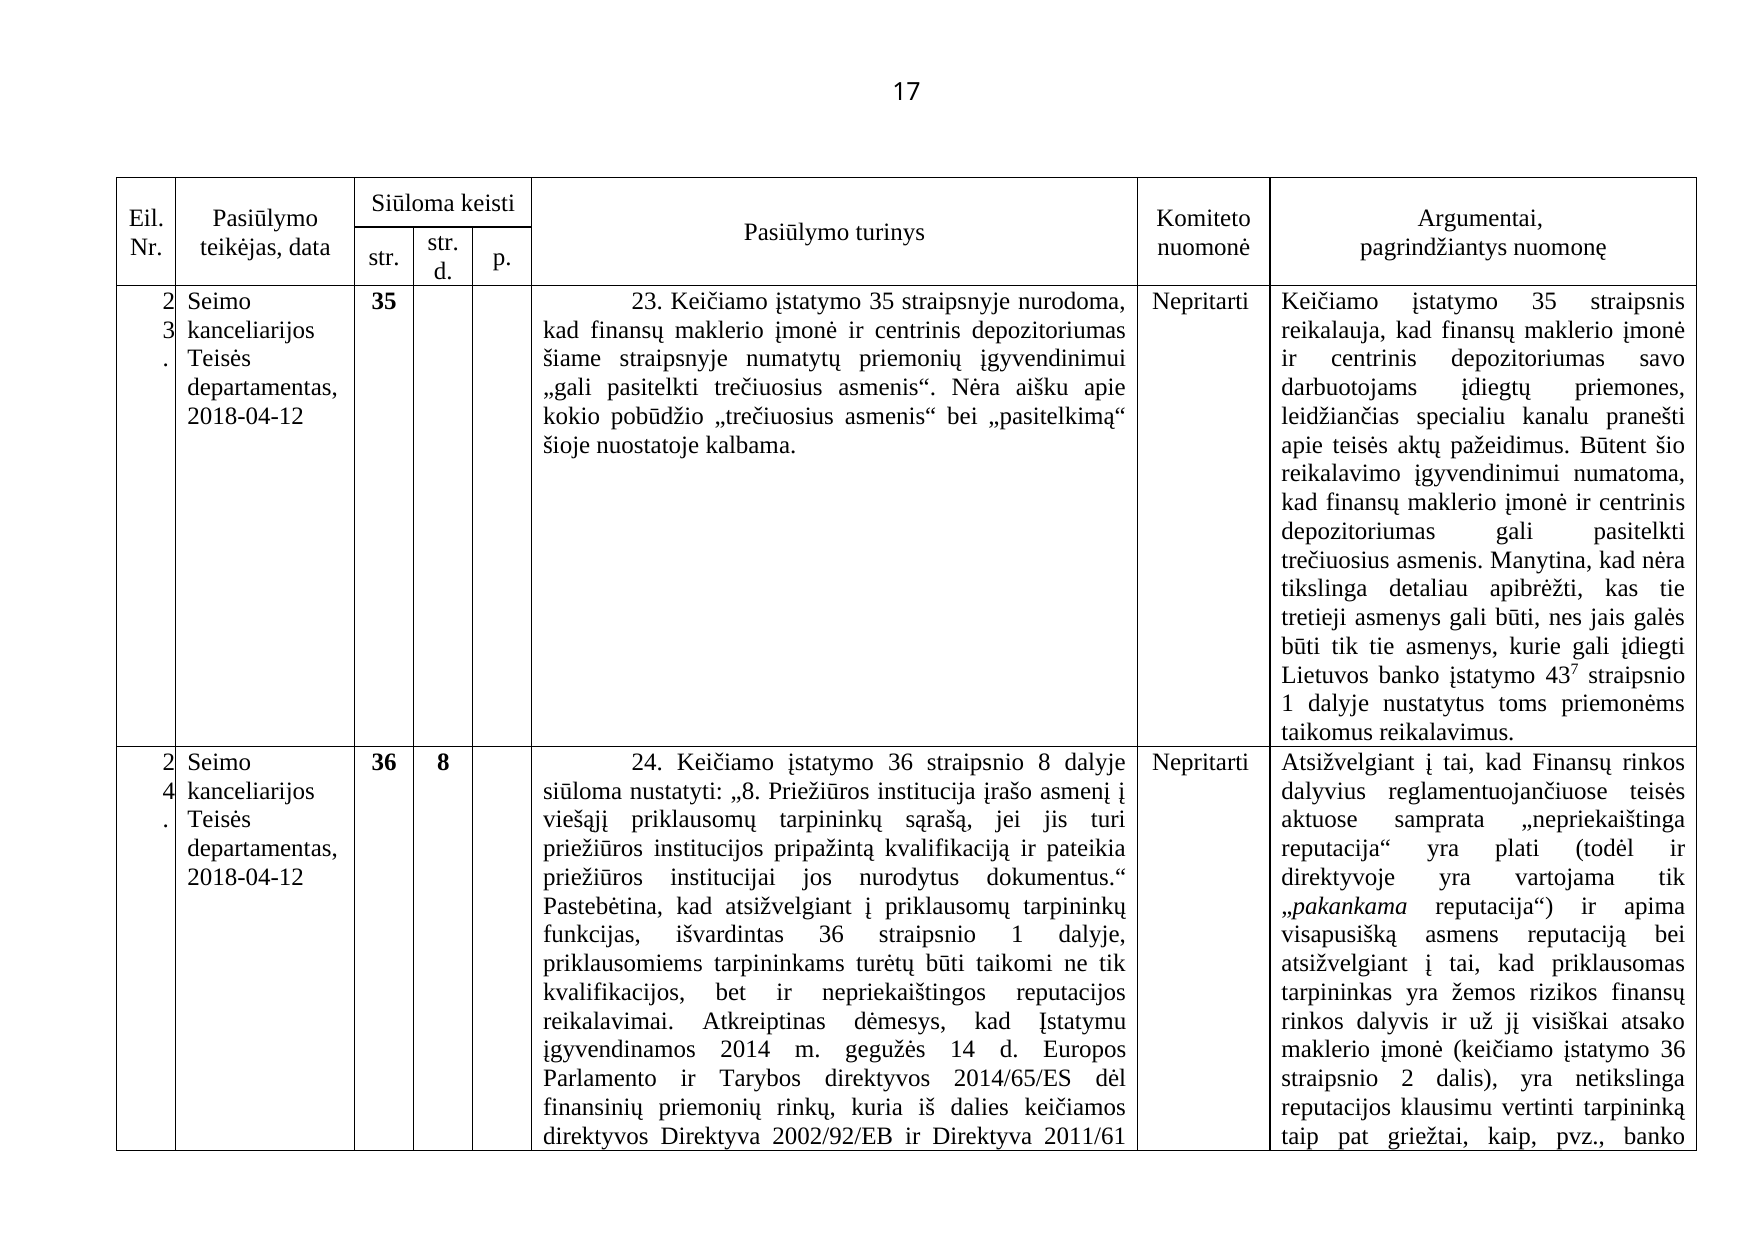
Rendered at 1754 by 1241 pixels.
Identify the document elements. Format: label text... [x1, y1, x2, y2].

table_header Pasiūlymo turinys [532, 178, 1137, 285]
table_cell Nepritarti [1138, 747, 1269, 1149]
table_cell Atsižvelgiant į tai, kad Finansų rinkos dalyvius reglamentuojančiuose teisės aktuose samprata „nepriekaištinga reputacija“ yra plati (todėl ir direktyvoje yra vartojama tik „pakankama reputacija“) ir apima visapusišką asmens reputaciją bei atsižvelgiant į tai, kad priklausomas tarpininkas yra žemos rizikos finansų rinkos dalyvis ir už jį visiškai atsako maklerio įmonė (keičiamo įstatymo 36 straipsnio 2 dalis), yra netikslinga reputacijos klausimu vertinti tarpininką taip pat griežtai, kaip, pvz., banko [1271, 747, 1696, 1149]
table_cell [473, 747, 531, 1149]
table_cell p. [473, 228, 531, 285]
table_cell str. d. [414, 228, 472, 285]
table_cell Seimo kanceliarijos Teisės departamentas, 2018-04-12 [176, 286, 354, 746]
table_cell [473, 286, 531, 746]
table_cell 36 [355, 747, 413, 1149]
table_cell Seimo kanceliarijos Teisės departamentas, 2018-04-12 [176, 747, 354, 1149]
table_cell [117, 747, 175, 1149]
table_cell 23. Keičiamo įstatymo 35 straipsnyje nurodoma, kad finansų maklerio įmonė ir centrinis depozitoriumas šiame straipsnyje numatytų priemonių įgyvendinimui „gali pasitelkti trečiuosius asmenis“. Nėra aišku apie kokio pobūdžio „trečiuosius asmenis“ bei „pasitelkimą“ šioje nuostatoje kalbama. [532, 286, 1137, 746]
table_cell 24. Keičiamo įstatymo 36 straipsnio 8 dalyje siūloma nustatyti: „8. Priežiūros institucija įrašo asmenį į viešąjį priklausomų tarpininkų sąrašą, jei jis turi priežiūros institucijos pripažintą kvalifikaciją ir pateikia priežiūros institucijai jos nurodytus dokumentus.“ Pastebėtina, kad atsižvelgiant į priklausomų tarpininkų funkcijas, išvardintas 36 straipsnio 1 dalyje, priklausomiems tarpininkams turėtų būti taikomi ne tik kvalifikacijos, bet ir nepriekaištingos reputacijos reikalavimai. Atkreiptinas dėmesys, kad Įstatymu įgyvendinamos 2014 m. gegužės 14 d. Europos Parlamento ir Tarybos direktyvos 2014/65/ES dėl finansinių priemonių rinkų, kuria iš dalies keičiamos direktyvos Direktyva 2002/92/EB ir Direktyva 2011/61 [532, 747, 1137, 1149]
table_header Eil. Nr. [117, 178, 175, 285]
table_header Komiteto nuomonė [1138, 178, 1269, 285]
table_header Siūloma keisti [355, 178, 531, 226]
table_cell Keičiamo įstatymo 35 straipsnis reikalauja, kad finansų maklerio įmonė ir centrinis depozitoriumas savo darbuotojams įdiegtų priemones, leidžiančias specialiu kanalu pranešti apie teisės aktų pažeidimus. Būtent šio reikalavimo įgyvendinimui numatoma, kad finansų maklerio įmonė ir centrinis depozitoriumas gali pasitelkti trečiuosius asmenis. Manytina, kad nėra tikslinga detaliau apibrėžti, kas tie tretieji asmenys gali būti, nes jais galės būti tik tie asmenys, kurie gali įdiegti Lietuvos banko įstatymo 437 straipsnio 1 dalyje nustatytus toms priemonėms taikomus reikalavimus. [1271, 286, 1696, 746]
table_cell [117, 286, 175, 746]
table_header Pasiūlymo teikėjas, data [176, 178, 354, 285]
table_cell [414, 286, 472, 746]
table_cell 8 [414, 747, 472, 1149]
table_cell str. [355, 228, 413, 285]
table_cell 35 [355, 286, 413, 746]
table_header Argumentai, pagrindžiantys nuomonę [1271, 178, 1696, 285]
table_cell Nepritarti [1138, 286, 1269, 746]
